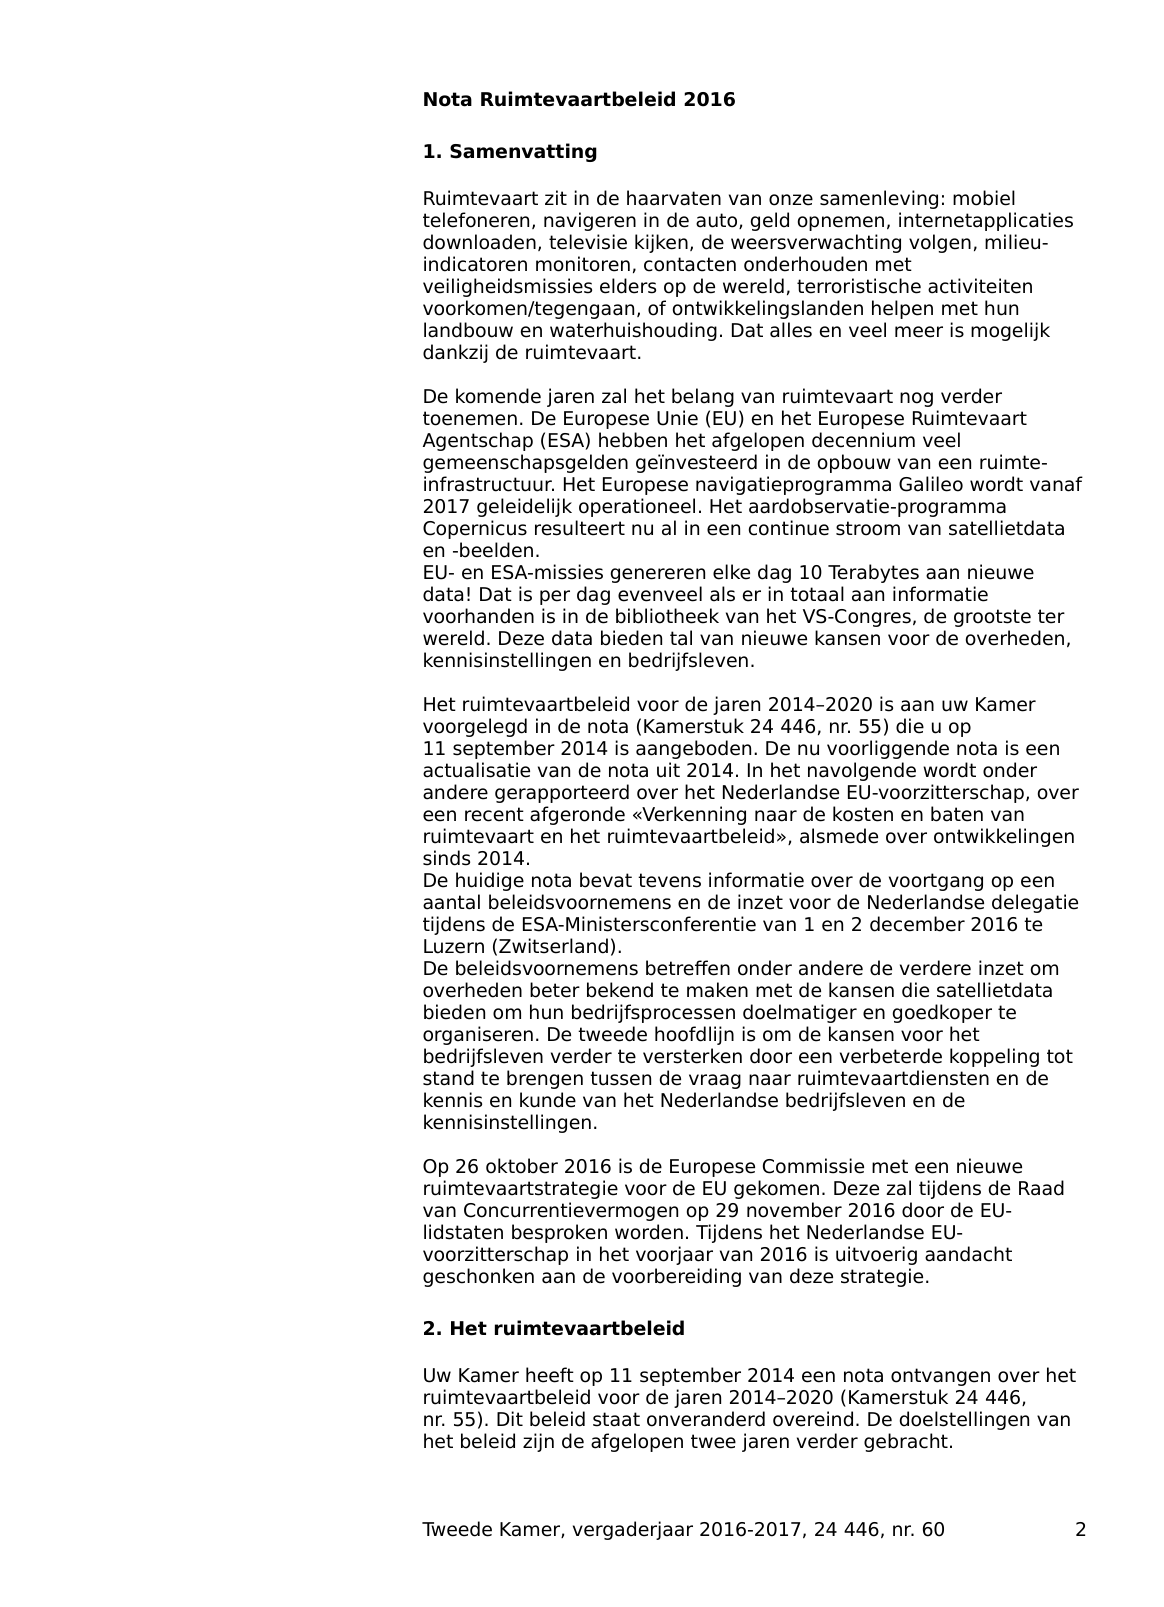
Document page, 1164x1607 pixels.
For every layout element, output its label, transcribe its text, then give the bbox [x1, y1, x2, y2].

text Op 26 oktober 2016 is de Europese Commissie met een nieuwe ruimtevaartstrategie voor de EU gekomen. Deze zal tijdens de Raad van Concurrentievermogen op 29 november 2016 door de EU-lidstaten besproken worden. Tijdens het Nederlandse EU-voorzitterschap in het voorjaar van 2016 is uitvoerig aandacht geschonken aan de voorbereiding van deze strategie. [422, 1156, 1087, 1288]
text De huidige nota bevat tevens informatie over de voortgang op een aantal beleidsvoornemens en de inzet voor de Nederlandse delegatie tijdens de ESA-Ministersconferentie van 1 en 2 december 2016 te Luzern (Zwitserland). [422, 870, 1087, 958]
text De beleidsvoornemens betreffen onder andere de verdere inzet om overheden beter bekend te maken met de kansen die satellietdata bieden om hun bedrijfsprocessen doelmatiger en goedkoper te organiseren. De tweede hoofdlijn is om de kansen voor het bedrijfsleven verder te versterken door een verbeterde koppeling tot stand te brengen tussen de vraag naar ruimtevaartdiensten en de kennis en kunde van het Nederlandse bedrijfsleven en de kennisinstellingen. [422, 958, 1087, 1133]
text De komende jaren zal het belang van ruimtevaart nog verder toenemen. De Europese Unie (EU) en het Europese Ruimtevaart Agentschap (ESA) hebben het afgelopen decennium veel gemeenschapsgelden geïnvesteerd in de opbouw van een ruimte-infrastructuur. Het Europese navigatieprogramma Galileo wordt vanaf 2017 geleidelijk operationeel. Het aardobservatie-programma Copernicus resulteert nu al in een continue stroom van satellietdata en -beelden. [422, 386, 1087, 562]
text Uw Kamer heeft op 11 september 2014 een nota ontvangen over het ruimtevaartbeleid voor de jaren 2014–2020 (Kamerstuk 24 446, nr. 55). Dit beleid staat onveranderd overeind. De doelstellingen van het beleid zijn de afgelopen twee jaren verder gebracht. [422, 1364, 1087, 1452]
subtitle 2. Het ruimtevaartbeleid [422, 1318, 1087, 1339]
text Ruimtevaart zit in de haarvaten van onze samenleving: mobiel telefoneren, navigeren in de auto, geld opnemen, internetapplicaties downloaden, televisie kijken, de weersverwachting volgen, milieu-indicatoren monitoren, contacten onderhouden met veiligheidsmissies elders op de wereld, terroristische activiteiten voorkomen/tegengaan, of ontwikkelingslanden helpen met hun landbouw en waterhuishouding. Dat alles en veel meer is mogelijk dankzij de ruimtevaart. [422, 188, 1087, 364]
text EU- en ESA-missies genereren elke dag 10 Terabytes aan nieuwe data! Dat is per dag evenveel als er in totaal aan informatie voorhanden is in de bibliotheek van het VS-Congres, de grootste ter wereld. Deze data bieden tal van nieuwe kansen voor de overheden, kennisinstellingen en bedrijfsleven. [422, 562, 1087, 672]
text Het ruimtevaartbeleid voor de jaren 2014–2020 is aan uw Kamer voorgelegd in de nota (Kamerstuk 24 446, nr. 55) die u op 11 september 2014 is aangeboden. De nu voorliggende nota is een actualisatie van de nota uit 2014. In het navolgende wordt onder andere gerapporteerd over het Nederlandse EU-voorzitterschap, over een recent afgeronde «Verkenning naar de kosten en baten van ruimtevaart en het ruimtevaartbeleid», alsmede over ontwikkelingen sinds 2014. [422, 694, 1087, 870]
subtitle Nota Ruimtevaartbeleid 2016 [422, 89, 1087, 111]
subtitle 1. Samenvatting [422, 141, 1087, 163]
